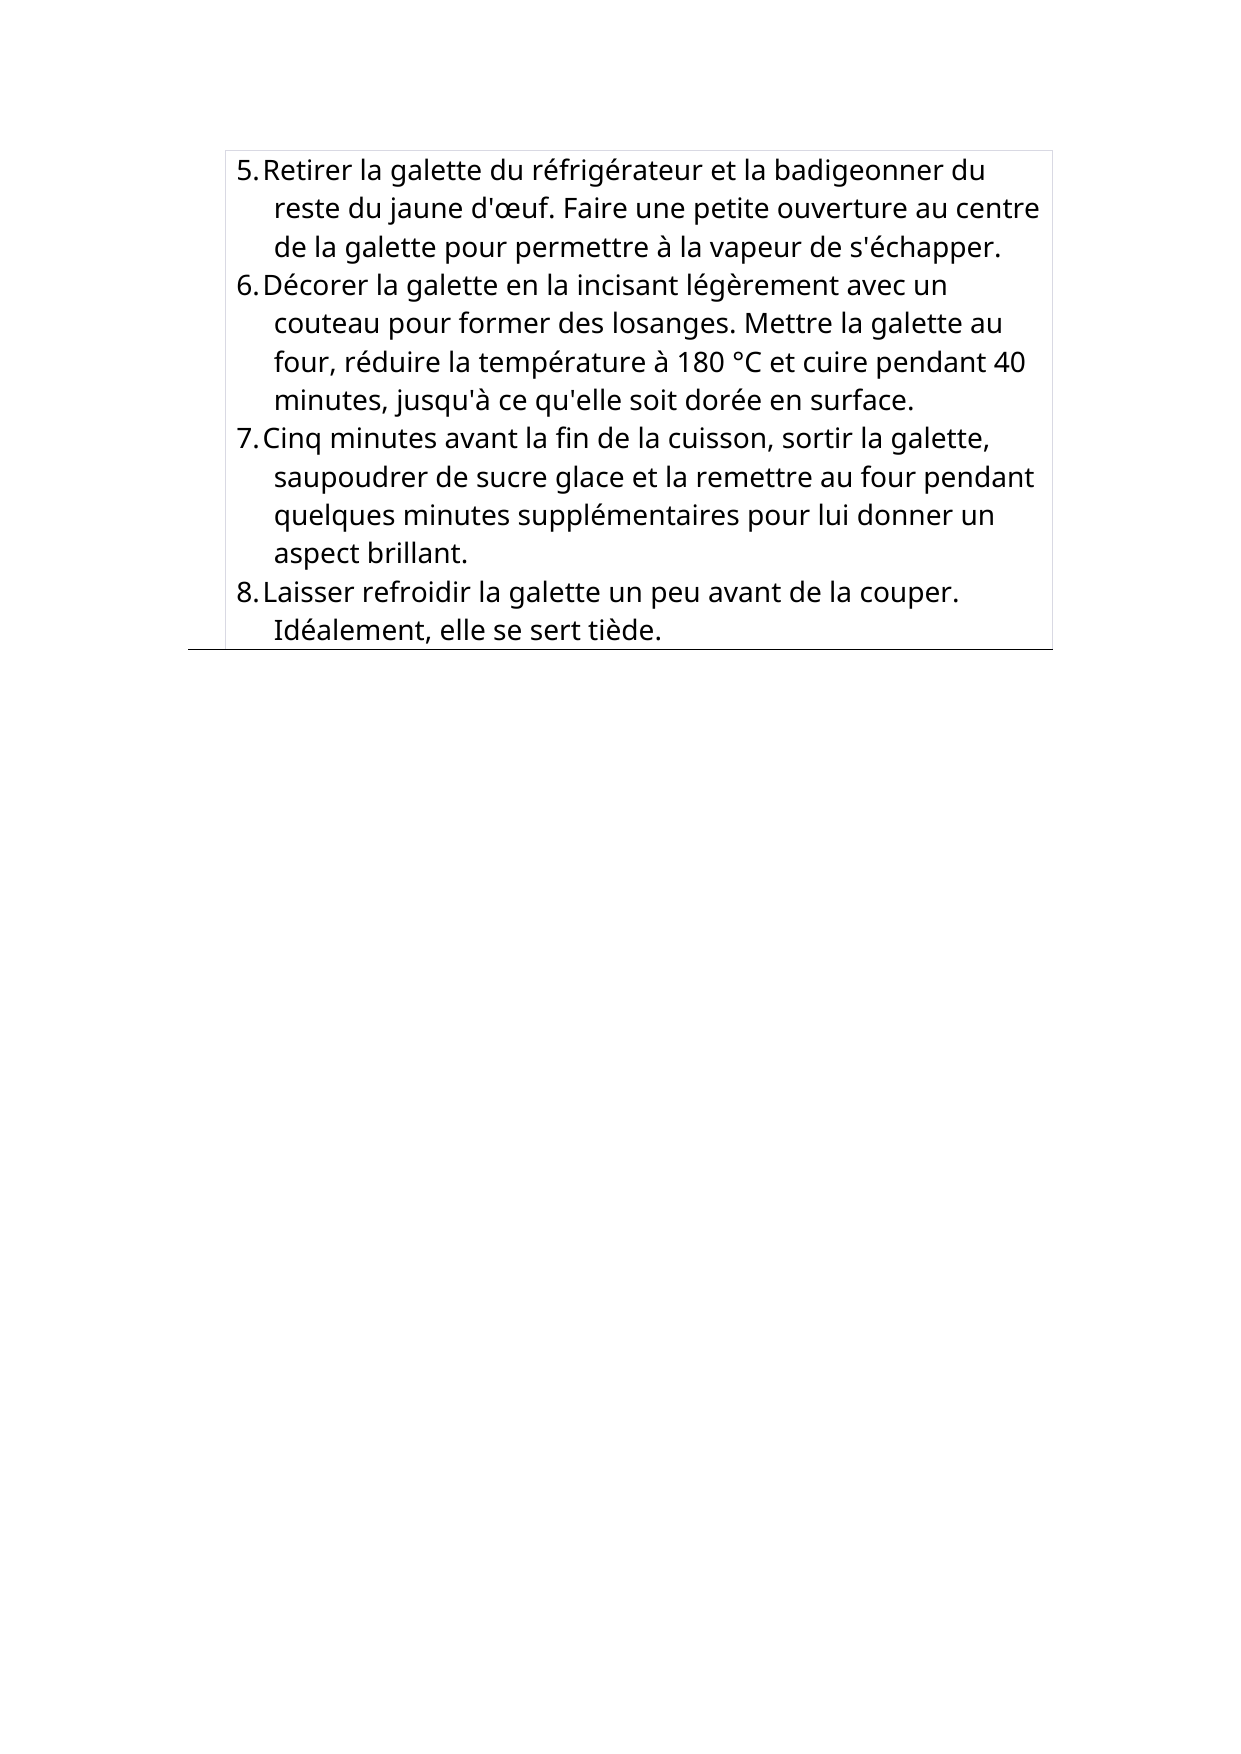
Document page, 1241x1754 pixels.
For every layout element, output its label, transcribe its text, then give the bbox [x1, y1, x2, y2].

list Retirer la galette du réfrigérateur et la badigeonner du reste du jaune d'œuf. Faire une petite ouverture au centre de la galette pour permettre à la vapeur de s'échapper. [226, 151, 1052, 265]
list Cinq minutes avant la fin de la cuisson, sortir la galette, saupoudrer de sucre glace et la remettre au four pendant quelques minutes supplémentaires pour lui donner un aspect brillant. [226, 418, 1052, 572]
list Décorer la galette en la incisant légèrement avec un couteau pour former des losanges. Mettre la galette au four, réduire la température à 180 °C et cuire pendant 40 minutes, jusqu'à ce qu'elle soit dorée en surface. [226, 265, 1052, 418]
list Laisser refroidir la galette un peu avant de la couper. Idéalement, elle se sert tiède. [226, 572, 1052, 649]
